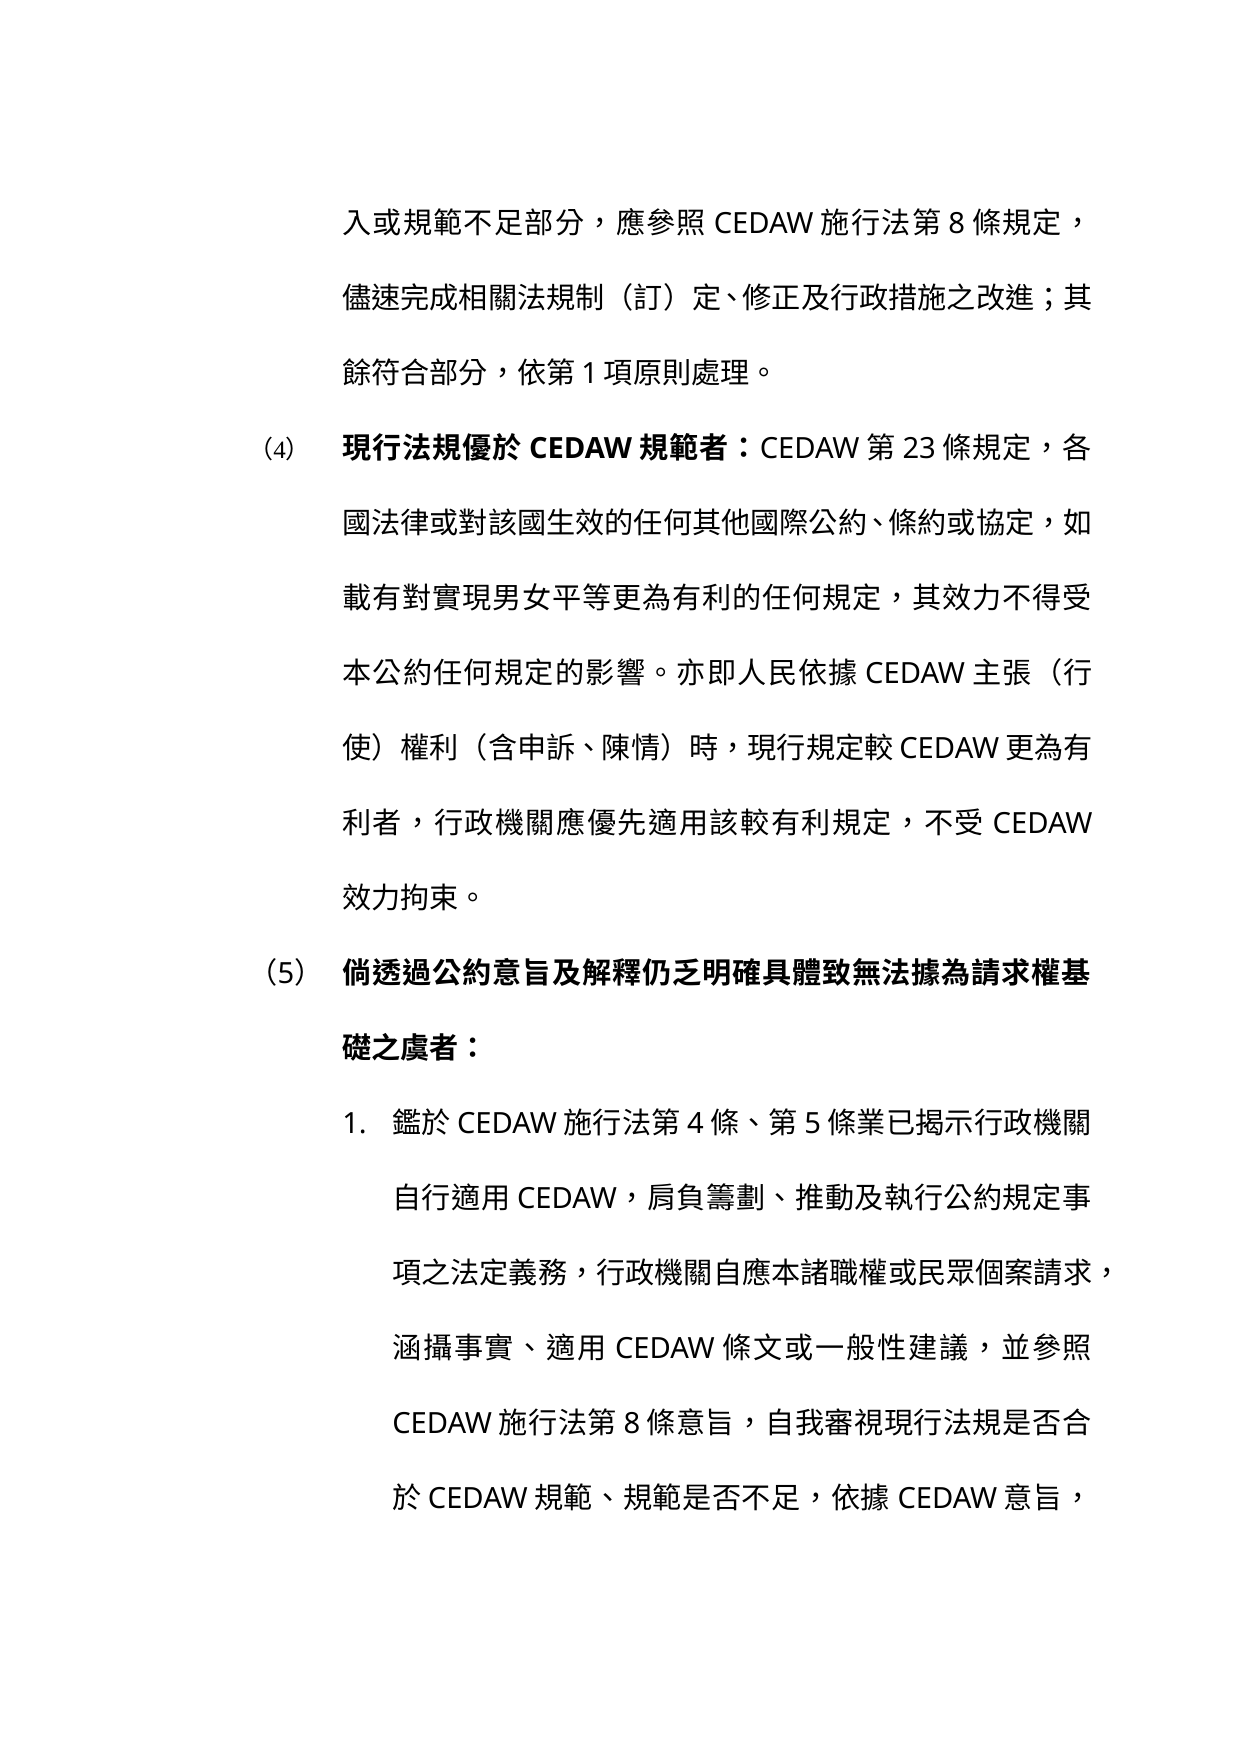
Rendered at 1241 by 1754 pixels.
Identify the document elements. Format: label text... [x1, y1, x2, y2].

list 現行法規優於CEDAW規範者：CEDAW第23條規定，各國法律或對該國生效的任何其他國際公約、條約或協定，如載有對實現男女平等更為有利的任何規定，其效力不得受本公約任何規定的影響。亦即人民依據CEDAW主張（行使）權利（含申訴、陳情）時，現行規定較CEDAW更為有利者，行政機關應優先適用該較有利規定，不受CEDAW效力拘束。 [248, 408, 1092, 933]
list 倘透過公約意旨及解釋仍乏明確具體致無法據為請求權基 [248, 933, 1092, 1008]
list 鑑於CEDAW施行法第4條、第5條業已揭示行政機關自行適用CEDAW，肩負籌劃、推動及執行公約規定事項之法定義務，行政機關自應本諸職權或民眾個案請求，涵攝事實、適用CEDAW條文或一般性建議，並參照CEDAW施行法第8條意旨，自我審視現行法規是否合於CEDAW規範、規範是否不足，依據CEDAW意旨，研議制（訂）定法規、修正或廢止及行政措施之改進，俾積極回應民眾，並藉由實務形成，明確請求權基礎，以期法規範與時俱進，契合CEDAW施行法立法目的及社會實需。 [342, 1083, 1092, 1533]
text 入或規範不足部分，應參照CEDAW施行法第8條規定，儘速完成相關法規制（訂）定、修正及行政措施之改進；其餘符合部分，依第1項原則處理。 [342, 183, 1092, 408]
text 礎之虞者： [342, 1008, 1092, 1083]
